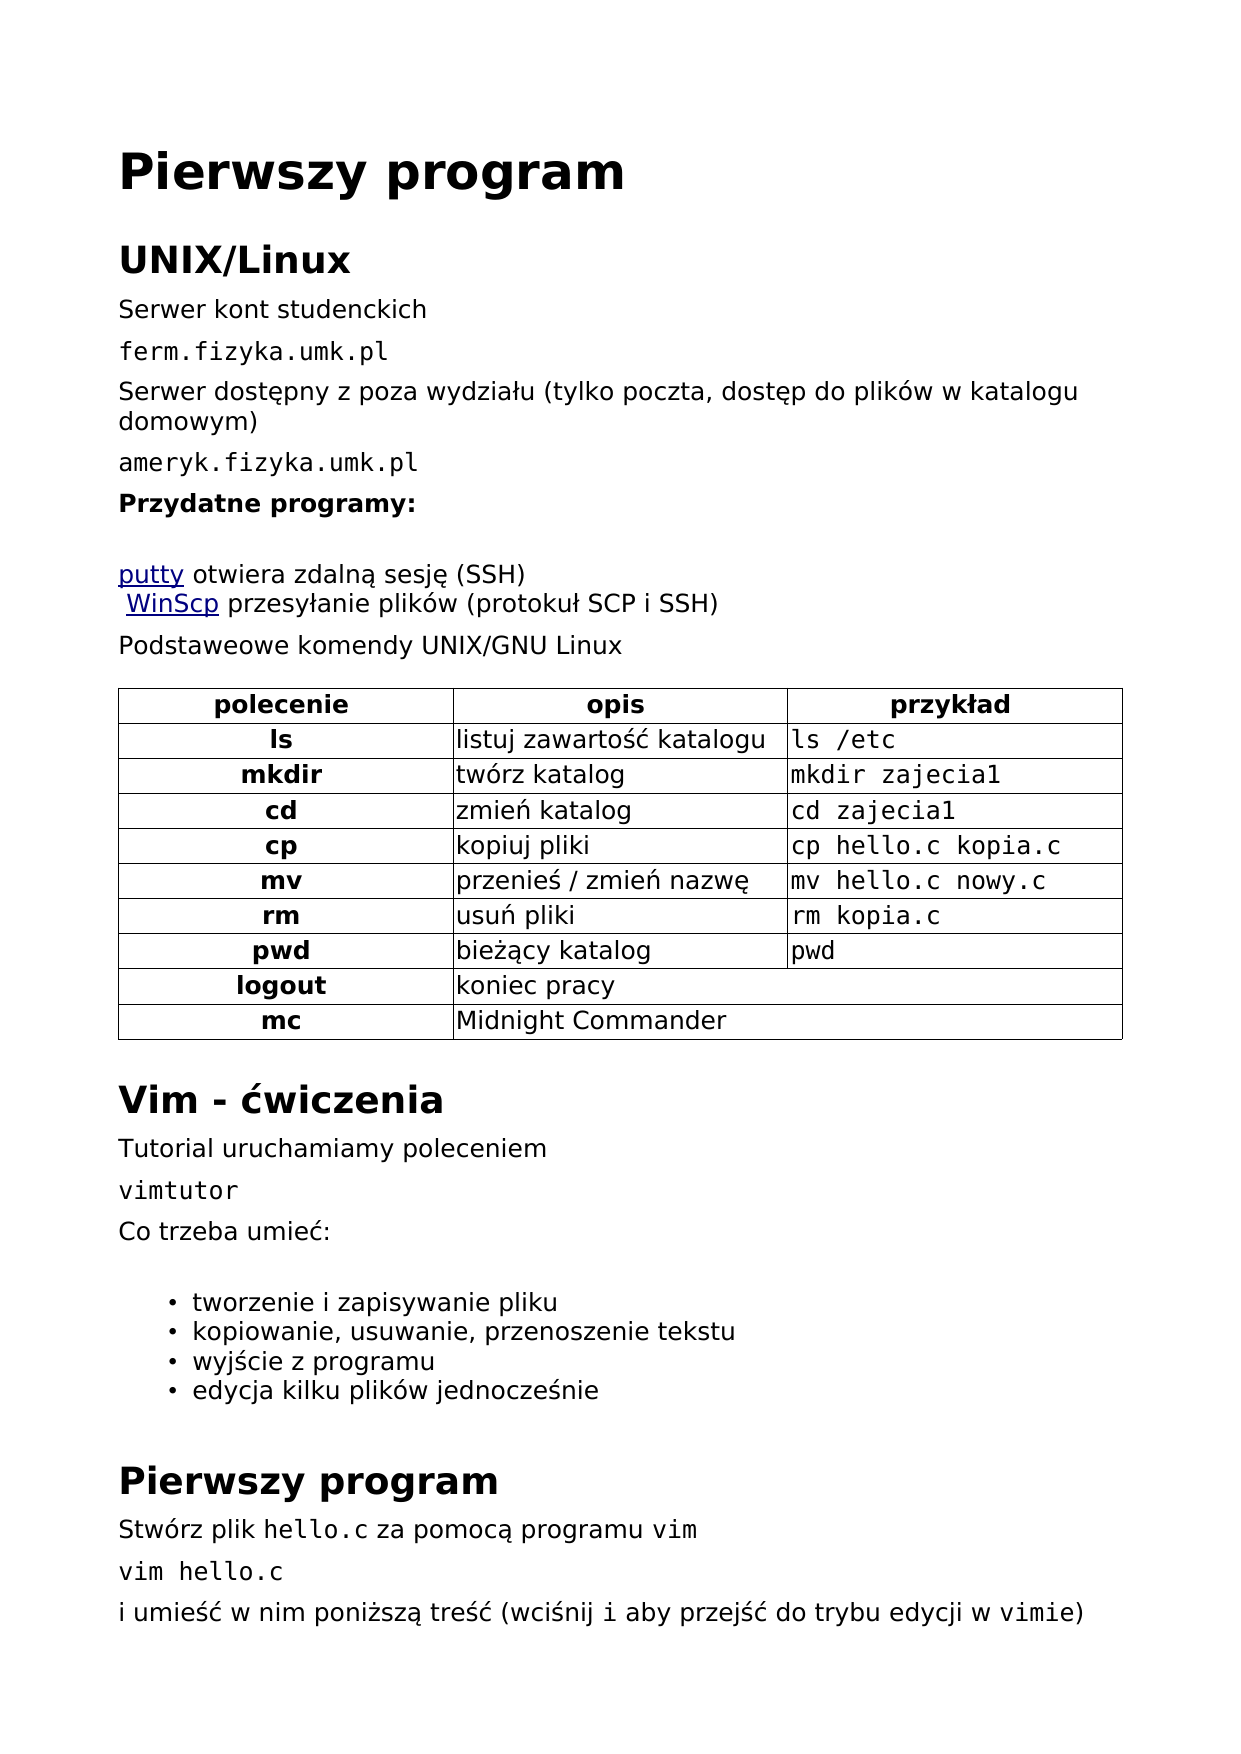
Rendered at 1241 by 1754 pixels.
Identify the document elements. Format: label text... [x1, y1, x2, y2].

table_cell pwd [119, 934, 453, 968]
text Przydatne programy: [118, 489, 1122, 548]
subtitle Pierwszy program [118, 1459, 1122, 1503]
subtitle Vim - ćwiczenia [118, 1078, 1122, 1122]
table_cell mc [119, 1005, 453, 1038]
list kopiowanie, usuwanie, przenoszenie tekstu [177, 1317, 1122, 1347]
table_cell przenieś / zmień nazwę [454, 864, 787, 898]
subtitle UNIX/Linux [118, 239, 1122, 282]
table_cell mv hello.c nowy.c [788, 864, 1122, 898]
list edycja kilku plików jednocześnie [177, 1376, 1122, 1405]
table_cell mkdir zajecia1 [788, 759, 1122, 793]
table_cell kopiuj pliki [454, 829, 787, 863]
text vimtutor [118, 1176, 1122, 1205]
table_cell logout [119, 969, 453, 1003]
text ferm.fizyka.umk.pl [118, 337, 1122, 366]
table_cell rm [119, 899, 453, 933]
table_cell koniec pracy [454, 969, 1122, 1003]
table_cell rm kopia.c [788, 899, 1122, 933]
list tworzenie i zapisywanie pliku [177, 1288, 1122, 1317]
text Serwer dostępny z poza wydziału (tylko poczta, dostęp do plików w katalogu domowym) [118, 378, 1122, 436]
table_cell cd zajecia1 [788, 794, 1122, 828]
subtitle Pierwszy program [118, 143, 1122, 201]
table_header opis [454, 689, 787, 723]
text Co trzeba umieć: [118, 1217, 1122, 1246]
text i umieść w nim poniższą treść (wciśnij i aby przejść do trybu edycji w vimie) [118, 1598, 1122, 1627]
text Tutorial uruchamiamy poleceniem [118, 1134, 1122, 1164]
table_cell mkdir [119, 759, 453, 793]
text putty otwiera zdalną sesję (SSH) WinScp przesyłanie plików (protokuł SCP i SSH) [118, 560, 1122, 618]
table_cell cp hello.c kopia.c [788, 829, 1122, 863]
table_cell mv [119, 864, 453, 898]
text ameryk.fizyka.umk.pl [118, 448, 1122, 478]
table_cell listuj zawartość katalogu [454, 724, 787, 758]
table_cell pwd [788, 934, 1122, 968]
table_cell cp [119, 829, 453, 863]
table_cell zmień katalog [454, 794, 787, 828]
table_header polecenie [119, 689, 453, 723]
text Podstaweowe komendy UNIX/GNU Linux [118, 631, 1122, 660]
table_cell cd [119, 794, 453, 828]
table_cell usuń pliki [454, 899, 787, 933]
table_cell bieżący katalog [454, 934, 787, 968]
table_header przykład [788, 689, 1122, 723]
text vim hello.c [118, 1557, 1122, 1586]
table_cell ls /etc [788, 724, 1122, 758]
text Serwer kont studenckich [118, 295, 1122, 324]
table_cell Midnight Commander [454, 1005, 1122, 1038]
list wyjście z programu [177, 1347, 1122, 1376]
text Stwórz plik hello.c za pomocą programu vim [118, 1516, 1122, 1545]
table_cell twórz katalog [454, 759, 787, 793]
table_cell ls [119, 724, 453, 758]
